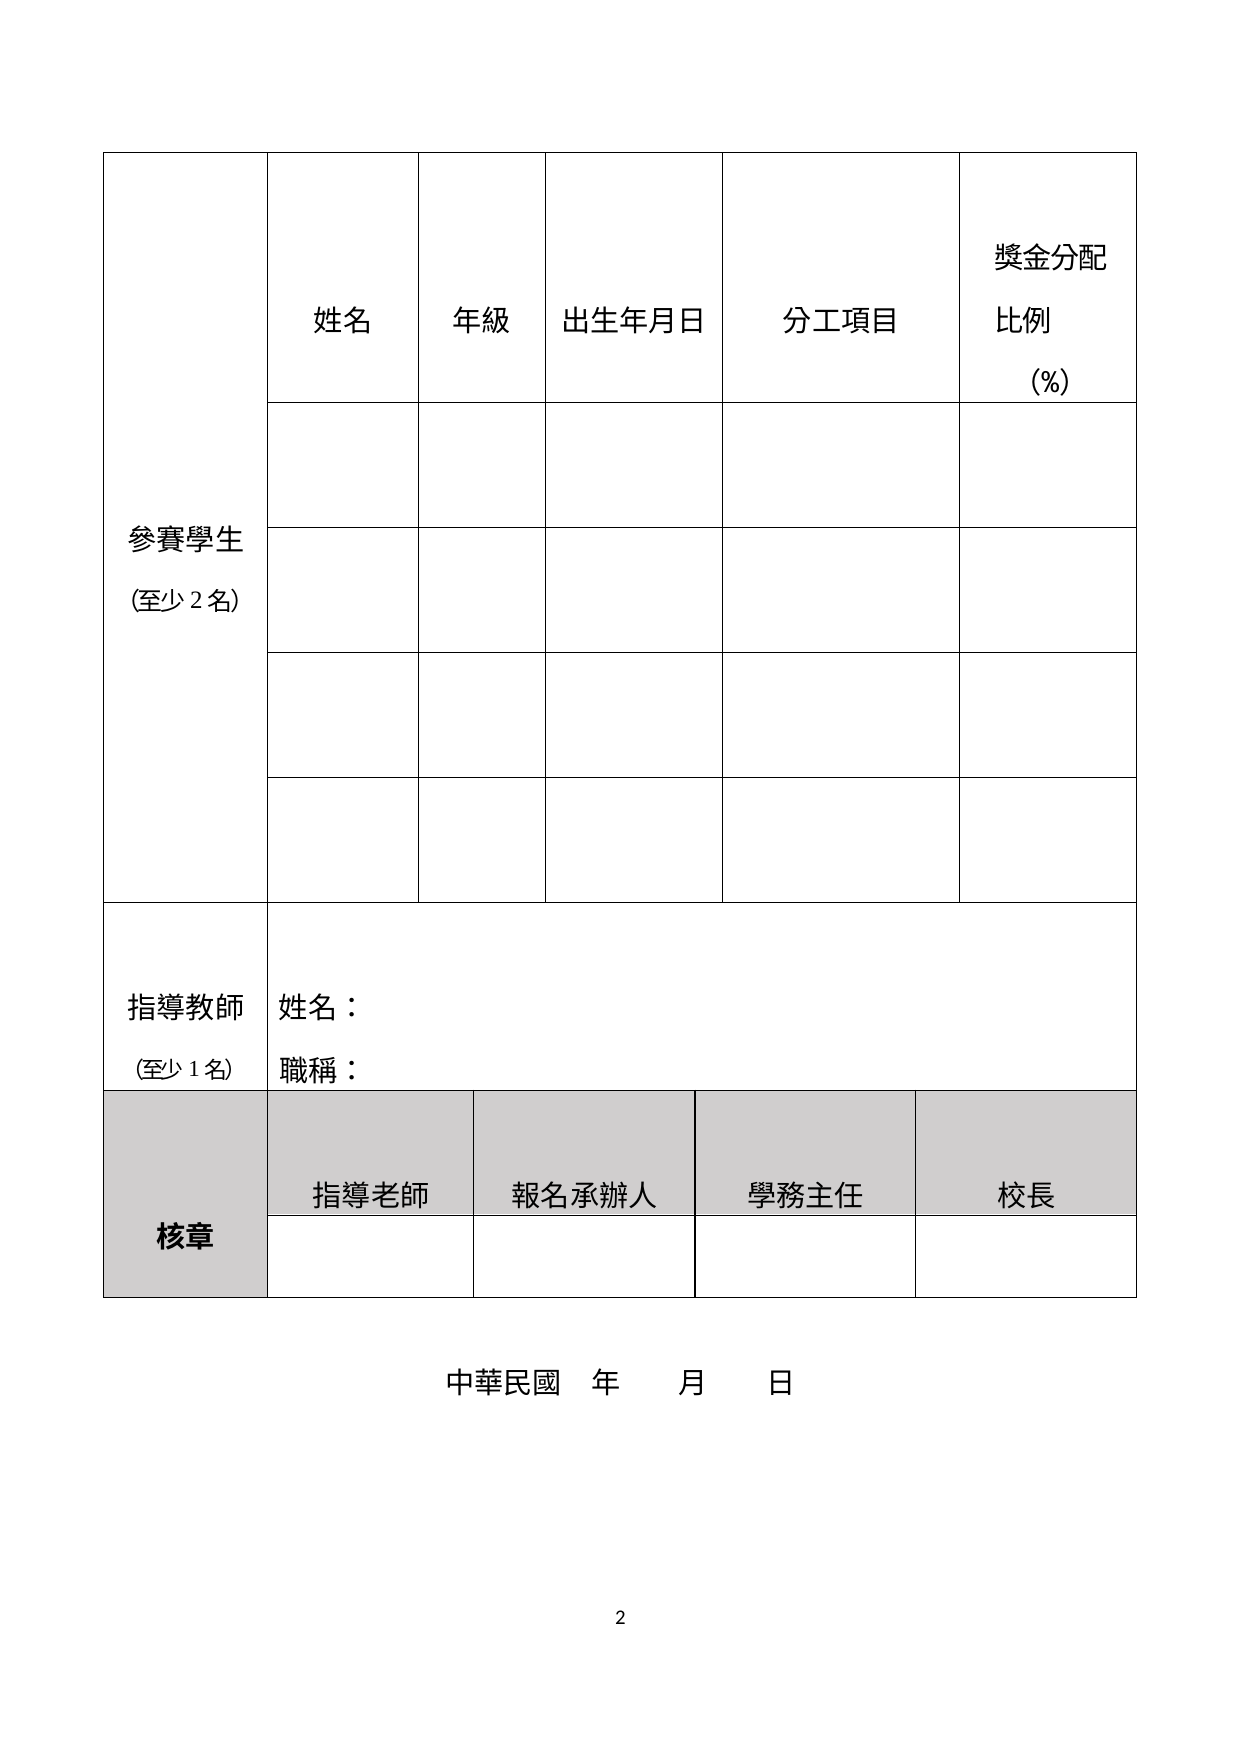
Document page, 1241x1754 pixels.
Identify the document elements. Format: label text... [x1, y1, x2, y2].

table_cell 獎金分配 比例（%） [960, 153, 1136, 402]
table_cell 指導老師 [268, 1091, 473, 1214]
table_cell [268, 403, 418, 527]
text 中華民國 年 月 日 [112, 1339, 1128, 1402]
table_cell [546, 778, 722, 902]
table_cell [723, 778, 959, 902]
table_cell [419, 653, 545, 777]
table_cell 分工項目 [723, 153, 959, 402]
table_cell [546, 403, 722, 527]
table_cell [268, 1216, 473, 1297]
table_cell [696, 1216, 915, 1297]
table_cell 學務主任 [696, 1091, 915, 1214]
table_cell [268, 653, 418, 777]
table_cell 年級 [419, 153, 545, 402]
table_cell [546, 653, 722, 777]
table_cell [916, 1216, 1136, 1297]
table_cell [419, 528, 545, 652]
table_cell [960, 653, 1136, 777]
table_cell [723, 528, 959, 652]
table_cell 姓名： 職稱： [268, 903, 1136, 1089]
table_cell [419, 778, 545, 902]
table_cell 核章 [104, 1091, 267, 1297]
table_cell 報名承辦人 [474, 1091, 694, 1214]
table_cell [268, 778, 418, 902]
table_cell 校長 [916, 1091, 1136, 1214]
table_cell [474, 1216, 694, 1297]
table_cell [723, 653, 959, 777]
table_cell 姓名 [268, 153, 418, 402]
table_cell [723, 403, 959, 527]
table_cell [268, 528, 418, 652]
table_cell [419, 403, 545, 527]
table_cell [960, 778, 1136, 902]
table_cell 指導教師 （至少1名） [104, 903, 267, 1089]
table_cell [960, 403, 1136, 527]
table_cell [960, 528, 1136, 652]
table_cell 出生年月日 [546, 153, 722, 402]
table_cell 參賽學生 （至少2名） [104, 153, 267, 902]
table_cell [546, 528, 722, 652]
